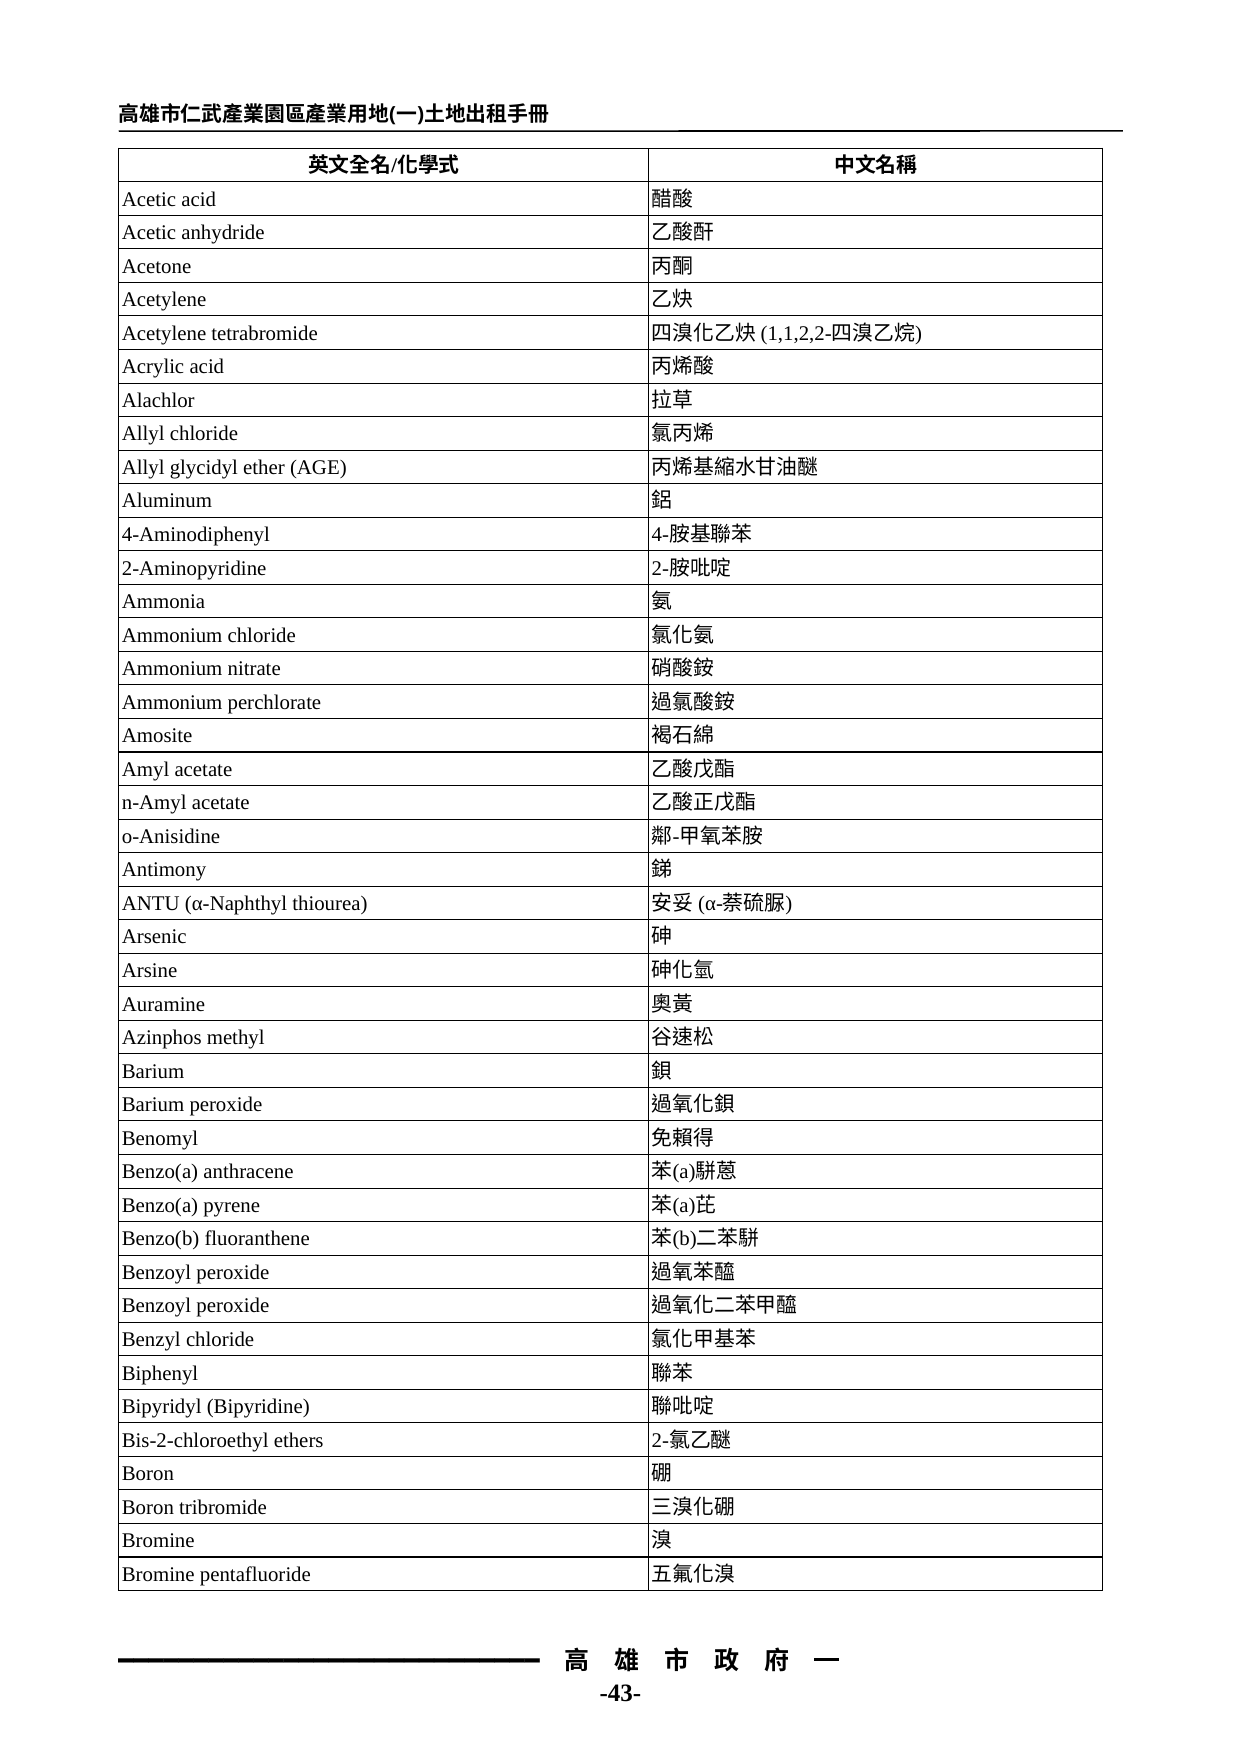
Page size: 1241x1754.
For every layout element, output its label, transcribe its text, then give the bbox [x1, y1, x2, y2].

table_cell Boron [119, 1457, 648, 1489]
table_cell 過氯酸銨 [649, 685, 1102, 718]
table_cell 丙酮 [649, 249, 1102, 282]
table_cell 氯化氨 [649, 618, 1102, 651]
table_cell Benzo(b) fluoranthene [119, 1222, 648, 1254]
table_cell 2-胺吡啶 [649, 551, 1102, 584]
table_cell Benzyl chloride [119, 1323, 648, 1355]
table_cell 砷 [649, 920, 1102, 953]
table_cell Auramine [119, 987, 648, 1020]
table_cell Acetylene [119, 283, 648, 315]
table_cell Acetone [119, 249, 648, 282]
table_cell 2-Aminopyridine [119, 551, 648, 584]
table_cell Ammonia [119, 585, 648, 617]
table_cell 乙炔 [649, 283, 1102, 315]
table_cell 谷速松 [649, 1021, 1102, 1053]
table_cell 安妥 (α-萘硫脲) [649, 887, 1102, 919]
table_cell Bis-2-chloroethyl ethers [119, 1423, 648, 1456]
table_cell 丙烯酸 [649, 350, 1102, 382]
table_cell 過氧苯醯 [649, 1256, 1102, 1288]
table_cell Aluminum [119, 484, 648, 517]
table_cell Acetylene tetrabromide [119, 316, 648, 349]
table_cell 氯化甲基苯 [649, 1323, 1102, 1355]
table_cell 醋酸 [649, 182, 1102, 215]
table_cell Barium [119, 1054, 648, 1087]
table_cell 4-Aminodiphenyl [119, 518, 648, 550]
table_cell Bipyridyl (Bipyridine) [119, 1390, 648, 1422]
table_cell Amosite [119, 719, 648, 751]
table_cell 乙酸酐 [649, 216, 1102, 248]
table_cell Benomyl [119, 1121, 648, 1154]
table_cell 硼 [649, 1457, 1102, 1489]
table_cell 氯丙烯 [649, 417, 1102, 449]
table_cell 丙烯基縮水甘油醚 [649, 451, 1102, 483]
table_header 中文名稱 [649, 149, 1102, 181]
table_cell 乙酸正戊酯 [649, 786, 1102, 818]
table_cell 五氟化溴 [649, 1558, 1102, 1590]
table_cell 拉草 [649, 384, 1102, 416]
table_cell Acetic acid [119, 182, 648, 215]
table_cell 三溴化硼 [649, 1490, 1102, 1523]
table_cell Amyl acetate [119, 753, 648, 785]
table_cell Alachlor [119, 384, 648, 416]
table_cell 2-氯乙醚 [649, 1423, 1102, 1456]
table_cell Arsenic [119, 920, 648, 953]
table_cell 奧黃 [649, 987, 1102, 1020]
table_cell ANTU (α-Naphthyl thiourea) [119, 887, 648, 919]
table_cell 砷化氫 [649, 954, 1102, 986]
table_cell 鋁 [649, 484, 1102, 517]
table_cell 鋇 [649, 1054, 1102, 1087]
table_cell 乙酸戊酯 [649, 753, 1102, 785]
table_cell 聯吡啶 [649, 1390, 1102, 1422]
table_cell 四溴化乙炔 (1,1,2,2-四溴乙烷) [649, 316, 1102, 349]
table_cell 苯(b)二苯駢 [649, 1222, 1102, 1254]
table_cell Benzo(a) anthracene [119, 1155, 648, 1187]
table_cell 過氧化二苯甲醯 [649, 1289, 1102, 1322]
table_cell Arsine [119, 954, 648, 986]
table_cell Bromine [119, 1524, 648, 1556]
table_cell Biphenyl [119, 1356, 648, 1389]
table_header 英文全名/化學式 [119, 149, 648, 181]
table_cell Acrylic acid [119, 350, 648, 382]
table_cell Ammonium chloride [119, 618, 648, 651]
table_cell n-Amyl acetate [119, 786, 648, 818]
table_cell Antimony [119, 853, 648, 886]
table_cell 氨 [649, 585, 1102, 617]
table_cell Benzoyl peroxide [119, 1289, 648, 1322]
table_cell 4-胺基聯苯 [649, 518, 1102, 550]
table_cell Benzoyl peroxide [119, 1256, 648, 1288]
table_cell 硝酸銨 [649, 652, 1102, 684]
table_cell Azinphos methyl [119, 1021, 648, 1053]
table_cell Allyl chloride [119, 417, 648, 449]
table_cell Acetic anhydride [119, 216, 648, 248]
table_cell 過氧化鋇 [649, 1088, 1102, 1120]
table_cell Bromine pentafluoride [119, 1558, 648, 1590]
table_cell 褐石綿 [649, 719, 1102, 751]
table_cell 聯苯 [649, 1356, 1102, 1389]
table_cell 免賴得 [649, 1121, 1102, 1154]
table_cell Barium peroxide [119, 1088, 648, 1120]
table_cell 苯(a)駢蒽 [649, 1155, 1102, 1187]
table_cell 鄰-甲氧苯胺 [649, 820, 1102, 852]
table_cell Benzo(a) pyrene [119, 1189, 648, 1221]
table_cell o-Anisidine [119, 820, 648, 852]
table_cell Ammonium nitrate [119, 652, 648, 684]
table_cell Boron tribromide [119, 1490, 648, 1523]
table_cell Ammonium perchlorate [119, 685, 648, 718]
table_cell 溴 [649, 1524, 1102, 1556]
table_cell 銻 [649, 853, 1102, 886]
table_cell Allyl glycidyl ether (AGE) [119, 451, 648, 483]
table_cell 苯(a)芘 [649, 1189, 1102, 1221]
